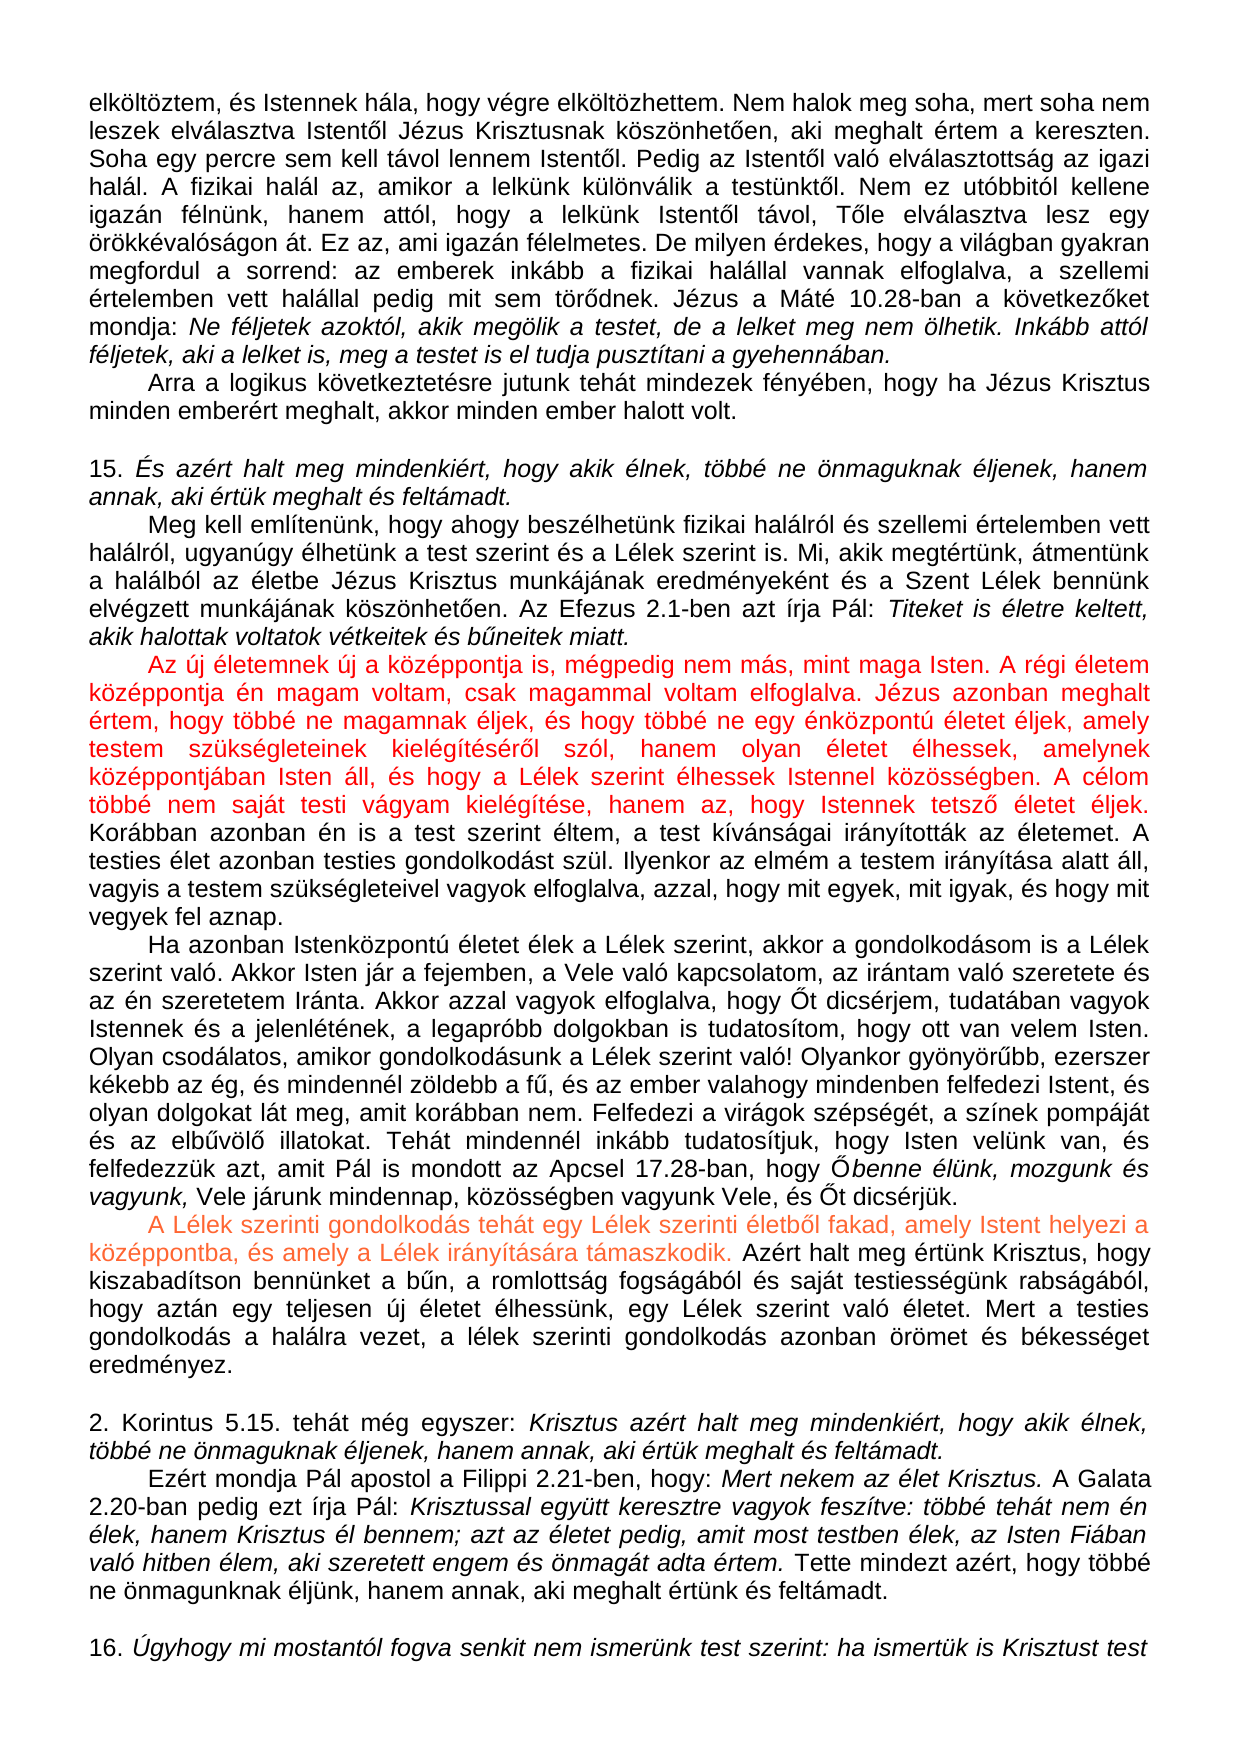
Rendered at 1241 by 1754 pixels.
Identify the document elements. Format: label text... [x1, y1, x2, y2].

text Ezért mondja Pál apostol a Filippi 2.21-ben, hogy: Mert nekem az élet Krisztus. A Galata 2.20-ban pedig ezt írja Pál: Krisztussal együtt keresztre vagyok feszítve: többé tehát nem én élek, hanem Krisztus él bennem; azt az életet pedig, amit most testben élek, az Isten Fiában való hitben élem, aki szeretett engem és önmagát adta értem. Tette mindezt azért, hogy többé ne önmagunknak éljünk, hanem annak, aki meghalt értünk és feltámadt. [88, 1464, 1152, 1604]
text Ha azonban Istenközpontú életet élek a Lélek szerint, akkor a gondolkodásom is a Lélek szerint való. Akkor Isten jár a fejemben, a Vele való kapcsolatom, az irántam való szeretete és az én szeretetem Iránta. Akkor azzal vagyok elfoglalva, hogy Őt dicsérjem, tudatában vagyok Istennek és a jelenlétének, a legapróbb dolgokban is tudatosítom, hogy ott van velem Isten. Olyan csodálatos, amikor gondolkodásunk a Lélek szerint való! Olyankor gyönyörűbb, ezerszer kékebb az ég, és mindennél zöldebb a fű, és az ember valahogy mindenben felfedezi Istent, és olyan dolgokat lát meg, amit korábban nem. Felfedezi a virágok szépségét, a színek pompáját és az elbűvölő illatokat. Tehát mindennél inkább tudatosítjuk, hogy Isten velünk van, és felfedezzük azt, amit Pál is mondott az Apcsel 17.28-ban, hogy Őbenne élünk, mozgunk és vagyunk, Vele járunk mindennap, közösségben vagyunk Vele, és Őt dicsérjük. [88, 931, 1152, 1211]
text 2. Korintus 5.15. tehát még egyszer: Krisztus azért halt meg mindenkiért, hogy akik élnek, többé ne önmaguknak éljenek, hanem annak, aki értük meghalt és feltámadt. [88, 1408, 1152, 1464]
text Az új életemnek új a középpontja is, mégpedig nem más, mint maga Isten. A régi életem középpontja én magam voltam, csak magammal voltam elfoglalva. Jézus azonban meghalt értem, hogy többé ne magamnak éljek, és hogy többé ne egy énközpontú életet éljek, amely testem szükségleteinek kielégítéséről szól, hanem olyan életet élhessek, amelynek középpontjában Isten áll, és hogy a Lélek szerint élhessek Istennel közösségben. A célom többé nem saját testi vágyam kielégítése, hanem az, hogy Istennek tetsző életet éljek. Korábban azonban én is a test szerint éltem, a test kívánságai irányították az életemet. A testies élet azonban testies gondolkodást szül. Ilyenkor az elmém a testem irányítása alatt áll, vagyis a testem szükségleteivel vagyok elfoglalva, azzal, hogy mit egyek, mit igyak, és hogy mit vegyek fel aznap. [88, 650, 1152, 931]
text Arra a logikus következtetésre jutunk tehát mindezek fényében, hogy ha Jézus Krisztus minden emberért meghalt, akkor minden ember halott volt. [88, 369, 1152, 425]
text A Lélek szerinti gondolkodás tehát egy Lélek szerinti életből fakad, amely Istent helyezi a középpontba, és amely a Lélek irányítására támaszkodik. Azért halt meg értünk Krisztus, hogy kiszabadítson bennünket a bűn, a romlottság fogságából és saját testiességünk rabságából, hogy aztán egy teljesen új életet élhessünk, egy Lélek szerint való életet. Mert a testies gondolkodás a halálra vezet, a lélek szerinti gondolkodás azonban örömet és békességet eredményez. [88, 1211, 1152, 1379]
text 16. Úgyhogy mi mostantól fogva senkit nem ismerünk test szerint: ha ismertük is Krisztust test [88, 1634, 1152, 1662]
text Meg kell említenünk, hogy ahogy beszélhetünk fizikai halálról és szellemi értelemben vett halálról, ugyanúgy élhetünk a test szerint és a Lélek szerint is. Mi, akik megtértünk, átmentünk a halálból az életbe Jézus Krisztus munkájának eredményeként és a Szent Lélek bennünk elvégzett munkájának köszönhetően. Az Efezus 2.1-ben azt írja Pál: Titeket is életre keltett, akik halottak voltatok vétkeitek és bűneitek miatt. [88, 510, 1152, 650]
text 15. És azért halt meg mindenkiért, hogy akik élnek, többé ne önmaguknak éljenek, hanem annak, aki értük meghalt és feltámadt. [88, 454, 1152, 510]
text elköltöztem, és Istennek hála, hogy végre elköltözhettem. Nem halok meg soha, mert soha nem leszek elválasztva Istentől Jézus Krisztusnak köszönhetően, aki meghalt értem a kereszten. Soha egy percre sem kell távol lennem Istentől. Pedig az Istentől való elválasztottság az igazi halál. A fizikai halál az, amikor a lelkünk különválik a testünktől. Nem ez utóbbitól kellene igazán félnünk, hanem attól, hogy a lelkünk Istentől távol, Tőle elválasztva lesz egy örökkévalóságon át. Ez az, ami igazán félelmetes. De milyen érdekes, hogy a világban gyakran megfordul a sorrend: az emberek inkább a fizikai halállal vannak elfoglalva, a szellemi értelemben vett halállal pedig mit sem törődnek. Jézus a Máté 10.28-ban a következőket mondja: Ne féljetek azoktól, akik megölik a testet, de a lelket meg nem ölhetik. Inkább attól féljetek, aki a lelket is, meg a testet is el tudja pusztítani a gyehennában. [88, 88, 1152, 369]
